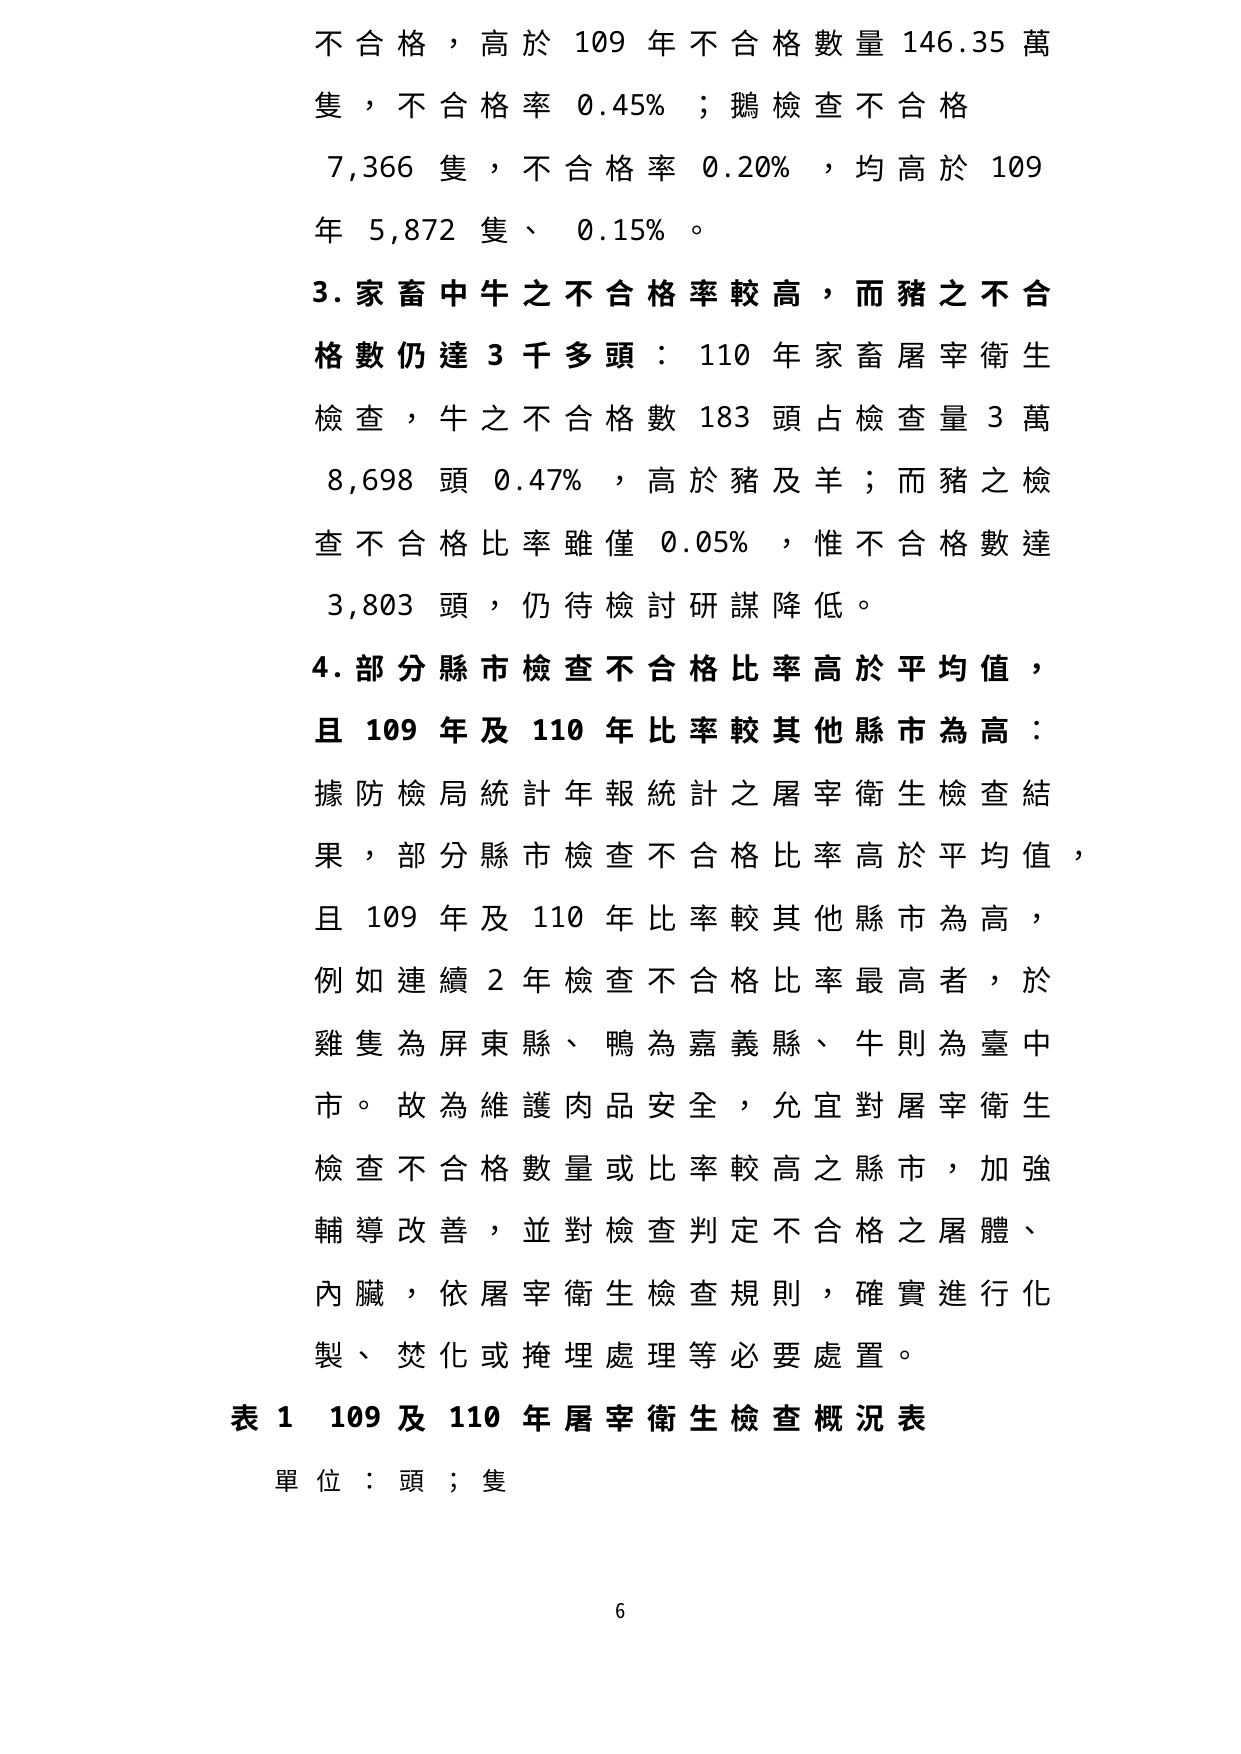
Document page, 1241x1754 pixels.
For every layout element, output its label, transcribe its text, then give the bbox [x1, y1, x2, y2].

text 3.家畜中牛之不合格率較高，而豬之不合格數仍達3千多頭：110年家畜屠宰衛生檢查，牛之不合格數183頭占檢查量3萬8,698頭0.47%，高於豬及羊；而豬之檢查不合格比率雖僅0.05%，惟不合格數達3,803頭，仍待檢討研謀降低。 [271, 250, 1058, 625]
text 4.部分縣市檢查不合格比率高於平均值，且109年及110年比率較其他縣市為高：據防檢局統計年報統計之屠宰衛生檢查結果，部分縣市檢查不合格比率高於平均值，且109年及110年比率較其他縣市為高，例如連續2年檢查不合格比率最高者，於雞隻為屏東縣、鴨為嘉義縣、牛則為臺中市。故為維護肉品安全，允宜對屠宰衛生檢查不合格數量或比率較高之縣市，加強輔導改善，並對檢查判定不合格之屠體、內臟，依屠宰衛生檢查規則，確實進行化製、焚化或掩埋處理等必要處置。 [271, 625, 1058, 1375]
text 不合格，高於109年不合格數量146.35萬隻，不合格率0.45%；鵝檢查不合格7,366隻，不合格率0.20%，均高於109年5,872隻、0.15%。 [271, 0, 1058, 250]
text 表1 109及110年屠宰衛生檢查概況表 單位：頭；隻 [197, 1375, 1058, 1500]
